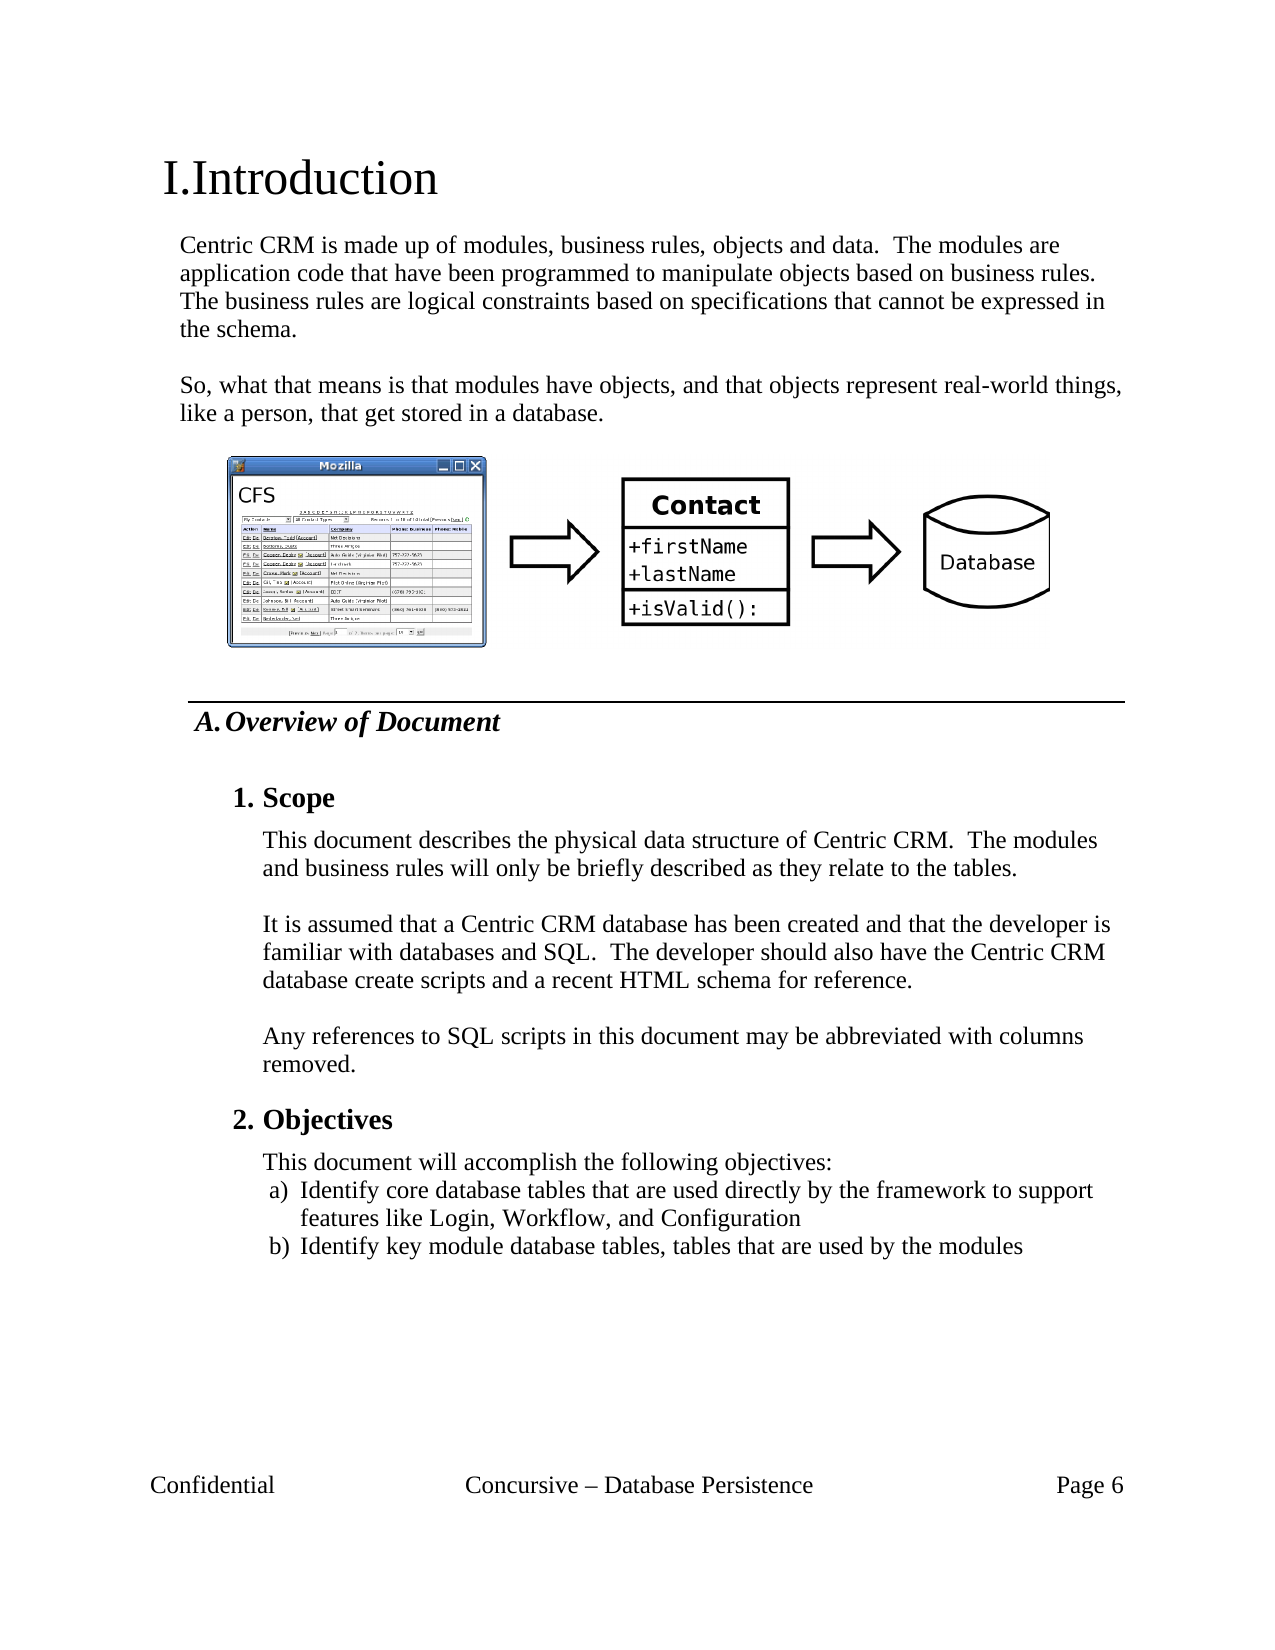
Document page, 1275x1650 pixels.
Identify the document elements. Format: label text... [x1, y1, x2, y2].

list This document will accomplish the following objectives: [225, 1148, 1125, 1176]
text So, what that means is that modules have objects, and that objects represent real-world things, like a person, that get stored in a database. [179, 371, 1125, 427]
picture [225, 454, 1050, 649]
list Any references to SQL scripts in this document may be abbreviated with columns removed. [225, 994, 1125, 1078]
subtitle Objectives [225, 1103, 1125, 1136]
subtitle Introduction [150, 150, 1125, 206]
list Identify core database tables that are used directly by the framework to support features like Login, Workflow, and Configuration [262, 1176, 1125, 1232]
text Centric CRM is made up of modules, business rules, objects and data. The modules are application code that have been programmed to manipulate objects based on business rules. The business rules are logical constraints based on specifications that cannot be expressed in the schema. [179, 231, 1125, 343]
list Identify key module database tables, tables that are used by the modules [262, 1232, 1125, 1260]
subtitle Overview of Document [187, 702, 1125, 738]
list This document describes the physical data structure of Centric CRM. The modules and business rules will only be briefly described as they relate to the tables. It is assumed that a Centric CRM database has been created and that the developer is familiar with databases and SQL. The developer should also have the Centric CRM database create scripts and a recent HTML schema for reference. [225, 826, 1125, 994]
subtitle Scope [225, 781, 1125, 813]
